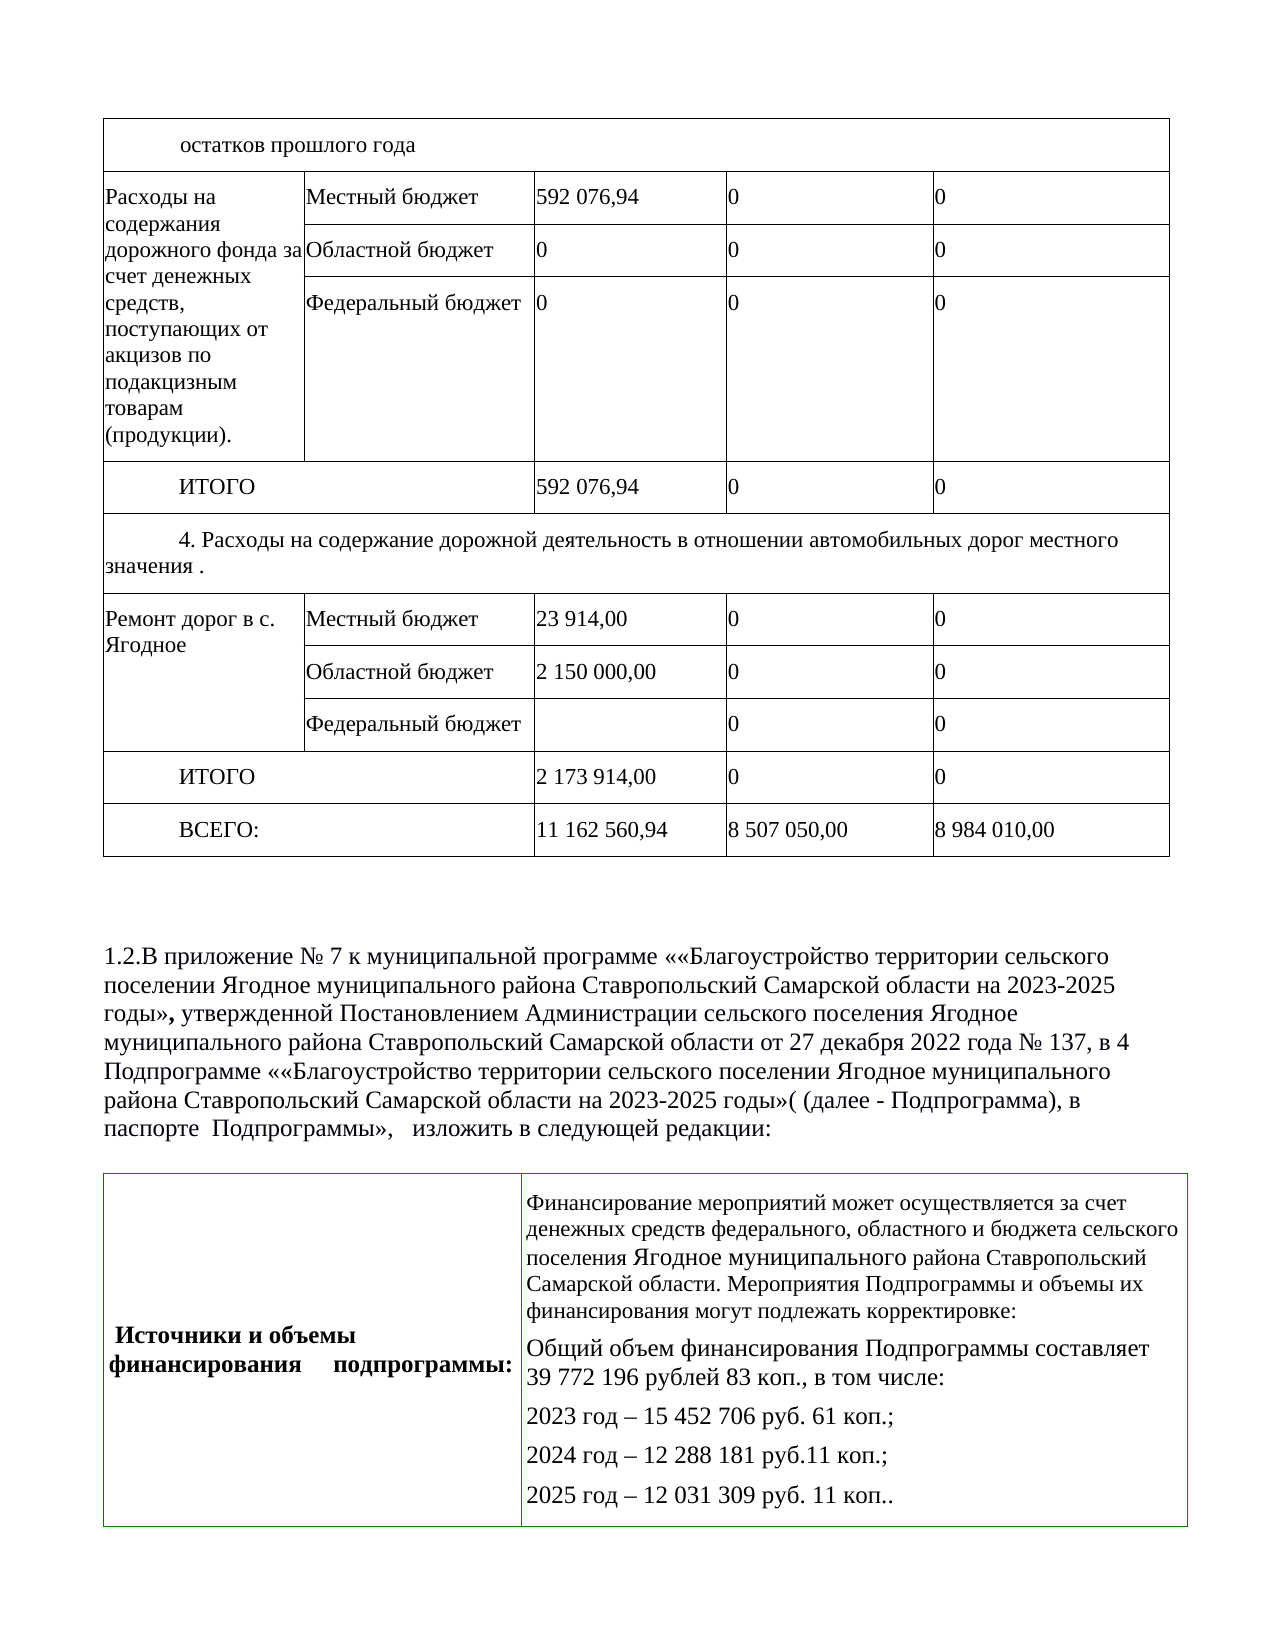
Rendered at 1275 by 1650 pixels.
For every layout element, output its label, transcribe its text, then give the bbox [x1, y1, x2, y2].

table_cell 0 [934, 225, 1169, 276]
table_header Финансирование мероприятий может осуществляется за счет денежных средств федерального, областного и бюджета сельского поселения Ягодное муниципального района Ставропольский Самарской области. Мероприятия Подпрограммы и объемы их финансирования могут подлежать корректировке: Общий объем финансирования Подпрограммы составляет 39 772 196 рублей 83 коп., в том числе: 2023 год – 15 452 706 руб. 61 коп.; 2024 год – 12 288 181 руб.11 коп.; 2025 год – 12 031 309 руб. 11 коп.. [522, 1174, 1187, 1526]
table_cell 0 [727, 594, 933, 645]
table_cell ИТОГО [104, 462, 534, 513]
table_cell 0 [535, 277, 726, 461]
table_cell 592 076,94 [535, 462, 726, 513]
table_cell 0 [934, 646, 1169, 698]
table_cell 8 984 010,00 [934, 804, 1169, 856]
table_cell Расходы на содержания дорожного фонда за счет денежных средств, поступающих от акцизов по подакцизным товарам (продукции). [104, 172, 304, 461]
table_cell Областной бюджет [305, 225, 534, 276]
table_cell [535, 699, 726, 751]
table_cell 0 [535, 225, 726, 276]
text 1.2.В приложение № 7 к муниципальной программе ««Благоустройство территории сельского поселении Ягодное муниципального района Ставропольский Самарской области на 2023-2025 годы», утвержденной Постановлением Администрации сельского поселения Ягодное муниципального района Ставропольский Самарской области от 27 декабря 2022 года № 137, в 4 Подпрограмме ««Благоустройство территории сельского поселении Ягодное муниципального района Ставропольский Самарской области на 2023-2025 годы»( (далее - Подпрограмма), в паспорте Подпрограммы», изложить в следующей редакции: [103, 941, 1167, 1142]
table_cell 0 [934, 462, 1169, 513]
table_cell 0 [934, 172, 1169, 223]
table_cell 0 [727, 462, 933, 513]
table_cell 0 [727, 277, 933, 461]
table_cell 0 [934, 594, 1169, 645]
table_cell Местный бюджет [305, 594, 534, 645]
table_cell ВСЕГО: [104, 804, 534, 856]
table_cell 592 076,94 [535, 172, 726, 223]
table_cell 0 [727, 172, 933, 223]
table_cell 0 [727, 752, 933, 803]
table_cell Федеральный бюджет [305, 699, 534, 751]
table_cell 0 [727, 699, 933, 751]
table_cell Областной бюджет [305, 646, 534, 698]
table_cell Ремонт дорог в с. Ягодное [104, 594, 304, 751]
table_cell 2 173 914,00 [535, 752, 726, 803]
table_cell 8 507 050,00 [727, 804, 933, 856]
table_cell 0 [934, 699, 1169, 751]
table_cell 2 150 000,00 [535, 646, 726, 698]
table_cell 0 [727, 646, 933, 698]
table_header Источники и объемы финансирования подпрограммы: [104, 1174, 521, 1526]
table_cell Местный бюджет [305, 172, 534, 223]
table_cell 0 [727, 225, 933, 276]
table_cell 23 914,00 [535, 594, 726, 645]
table_cell Федеральный бюджет [305, 277, 534, 461]
table_cell 11 162 560,94 [535, 804, 726, 856]
table_cell 0 [934, 277, 1169, 461]
table_cell 0 [934, 752, 1169, 803]
table_cell 4. Расходы на содержание дорожной деятельность в отношении автомобильных дорог местного значения . [104, 514, 1169, 592]
table_cell остатков прошлого года [104, 119, 1169, 171]
table_cell ИТОГО [104, 752, 534, 803]
